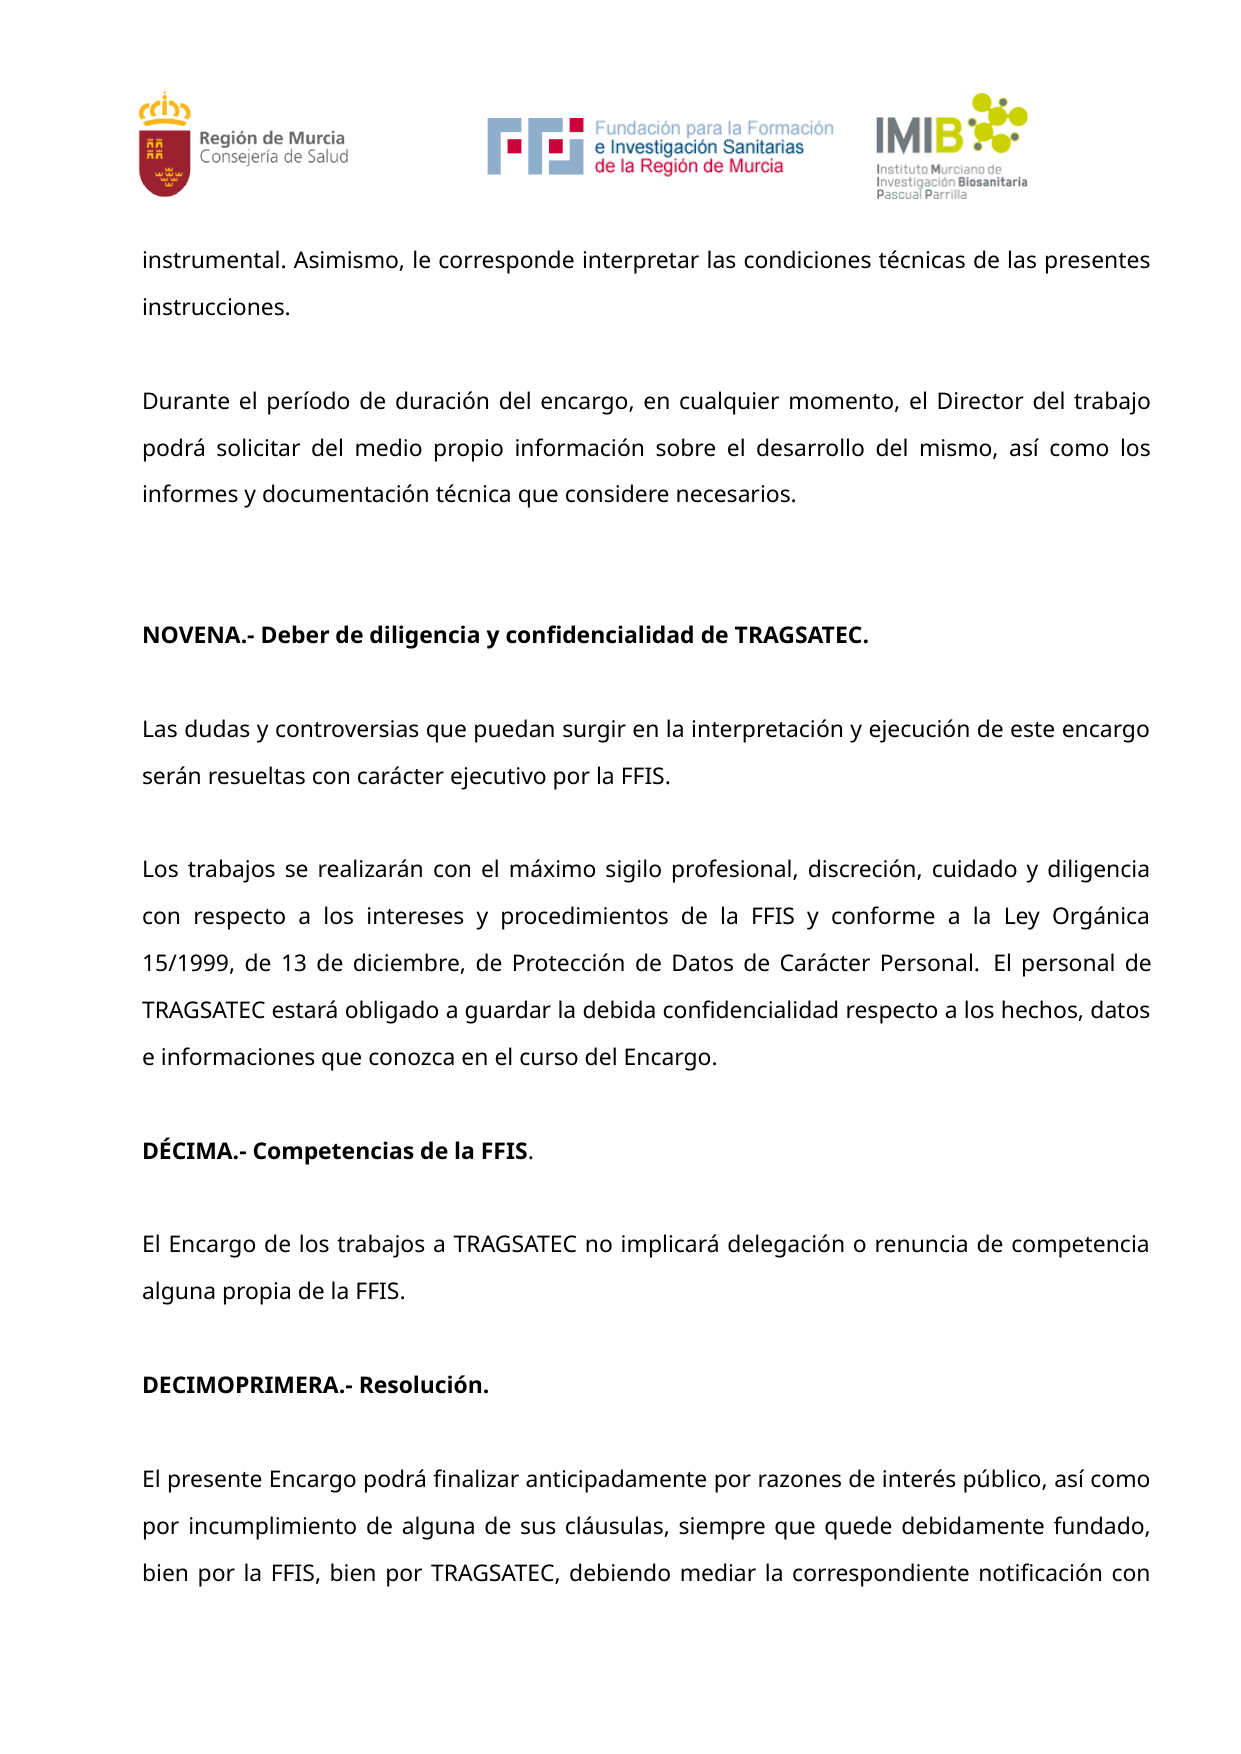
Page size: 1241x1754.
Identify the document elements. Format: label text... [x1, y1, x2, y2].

text instrumental. Asimismo, le corresponde interpretar las condiciones técnicas de las presentes instrucciones. [142, 244, 1152, 322]
text DÉCIMA.- Competencias de la FFIS. [142, 1134, 1152, 1166]
text Durante el período de duración del encargo, en cualquier momento, el Director del trabajo podrá solicitar del medio propio información sobre el desarrollo del mismo, así como los informes y documentación técnica que considere necesarios. [142, 384, 1152, 509]
text DECIMOPRIMERA.- Resolución. [142, 1369, 1152, 1400]
text El Encargo de los trabajos a TRAGSATEC no implicará delegación o renuncia de competencia alguna propia de la FFIS. [142, 1228, 1152, 1306]
text Los trabajos se realizarán con el máximo sigilo profesional, discreción, cuidado y diligencia con respecto a los intereses y procedimientos de la FFIS y conforme a la Ley Orgánica 15/1999, de 13 de diciembre, de Protección de Datos de Carácter Personal. El personal de TRAGSATEC estará obligado a guardar la debida confidencialidad respecto a los hechos, datos e informaciones que conozca en el curso del Encargo. [142, 853, 1152, 1072]
text El presente Encargo podrá finalizar anticipadamente por razones de interés público, así como por incumplimiento de alguna de sus cláusulas, siempre que quede debidamente fundado, bien por la FFIS, bien por TRAGSATEC, debiendo mediar la correspondiente notificación con [142, 1463, 1152, 1588]
text Las dudas y controversias que puedan surgir en la interpretación y ejecución de este encargo serán resueltas con carácter ejecutivo por la FFIS. [142, 713, 1152, 791]
text NOVENA.- Deber de diligencia y confidencialidad de TRAGSATEC. [142, 619, 1152, 650]
